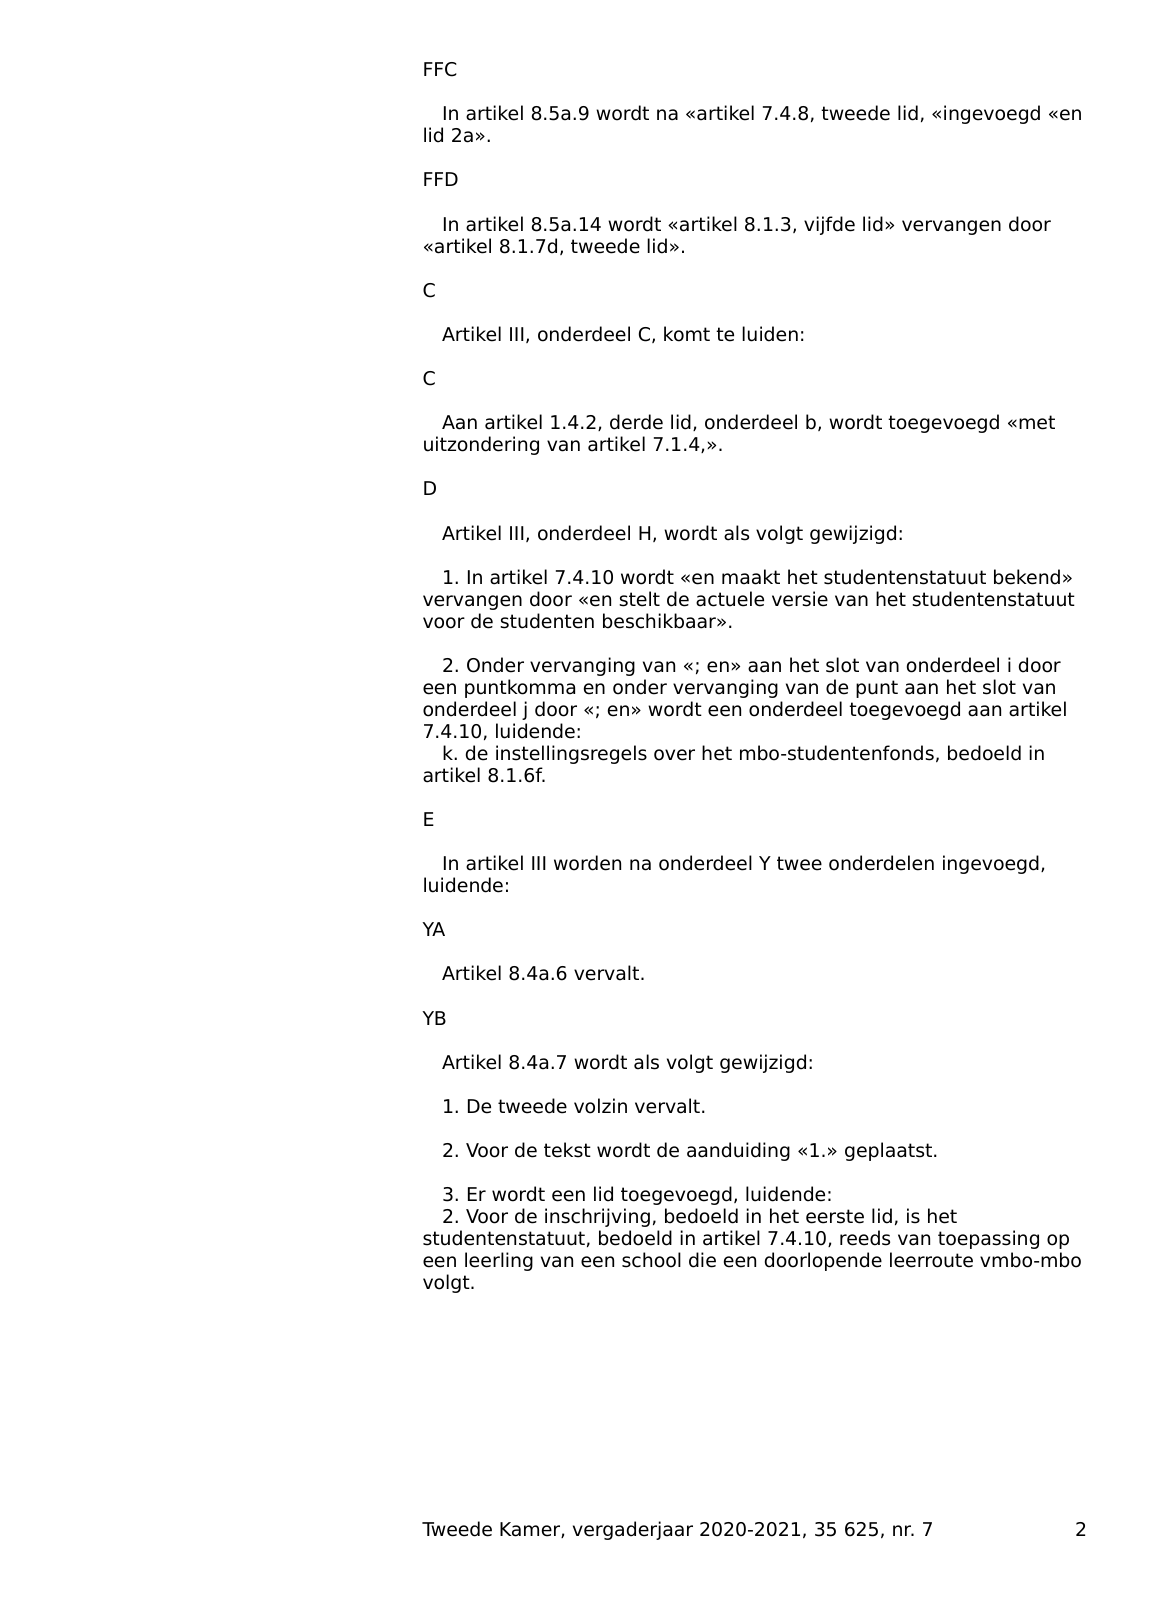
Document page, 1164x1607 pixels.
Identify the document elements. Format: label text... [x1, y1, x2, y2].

subtitle C [422, 280, 1087, 302]
text In artikel 8.5a.14 wordt «artikel 8.1.3, vijfde lid» vervangen door «artikel 8.1.7d, tweede lid». [422, 213, 1087, 257]
subtitle FFC [422, 59, 1087, 81]
text Artikel 8.4a.6 vervalt. [422, 963, 1087, 985]
subtitle YB [422, 1007, 1087, 1029]
text 2. Onder vervanging van «; en» aan het slot van onderdeel i door een puntkomma en onder vervanging van de punt aan het slot van onderdeel j door «; en» wordt een onderdeel toegevoegd aan artikel 7.4.10, luidende: [422, 655, 1087, 743]
text In artikel 8.5a.9 wordt na «artikel 7.4.8, tweede lid, «ingevoegd «en lid 2a». [422, 103, 1087, 147]
text 1. In artikel 7.4.10 wordt «en maakt het studentenstatuut bekend» vervangen door «en stelt de actuele versie van het studentenstatuut voor de studenten beschikbaar». [422, 567, 1087, 633]
text Artikel III, onderdeel C, komt te luiden: [422, 324, 1087, 346]
text 3. Er wordt een lid toegevoegd, luidende: [422, 1184, 1087, 1206]
text Artikel III, onderdeel H, wordt als volgt gewijzigd: [422, 522, 1087, 544]
text Artikel 8.4a.7 wordt als volgt gewijzigd: [422, 1052, 1087, 1074]
subtitle C [422, 368, 1087, 390]
text Aan artikel 1.4.2, derde lid, onderdeel b, wordt toegevoegd «met uitzondering van artikel 7.1.4,». [422, 412, 1087, 456]
subtitle YA [422, 919, 1087, 941]
text In artikel III worden na onderdeel Y twee onderdelen ingevoegd, luidende: [422, 853, 1087, 897]
text 2. Voor de tekst wordt de aanduiding «1.» geplaatst. [422, 1140, 1087, 1162]
subtitle E [422, 809, 1087, 831]
subtitle D [422, 478, 1087, 500]
text k. de instellingsregels over het mbo-studentenfonds, bedoeld in artikel 8.1.6f. [422, 743, 1087, 787]
text 2. Voor de inschrijving, bedoeld in het eerste lid, is het studentenstatuut, bedoeld in artikel 7.4.10, reeds van toepassing op een leerling van een school die een doorlopende leerroute vmbo-mbo volgt. [422, 1206, 1087, 1294]
subtitle FFD [422, 169, 1087, 191]
text 1. De tweede volzin vervalt. [422, 1096, 1087, 1118]
